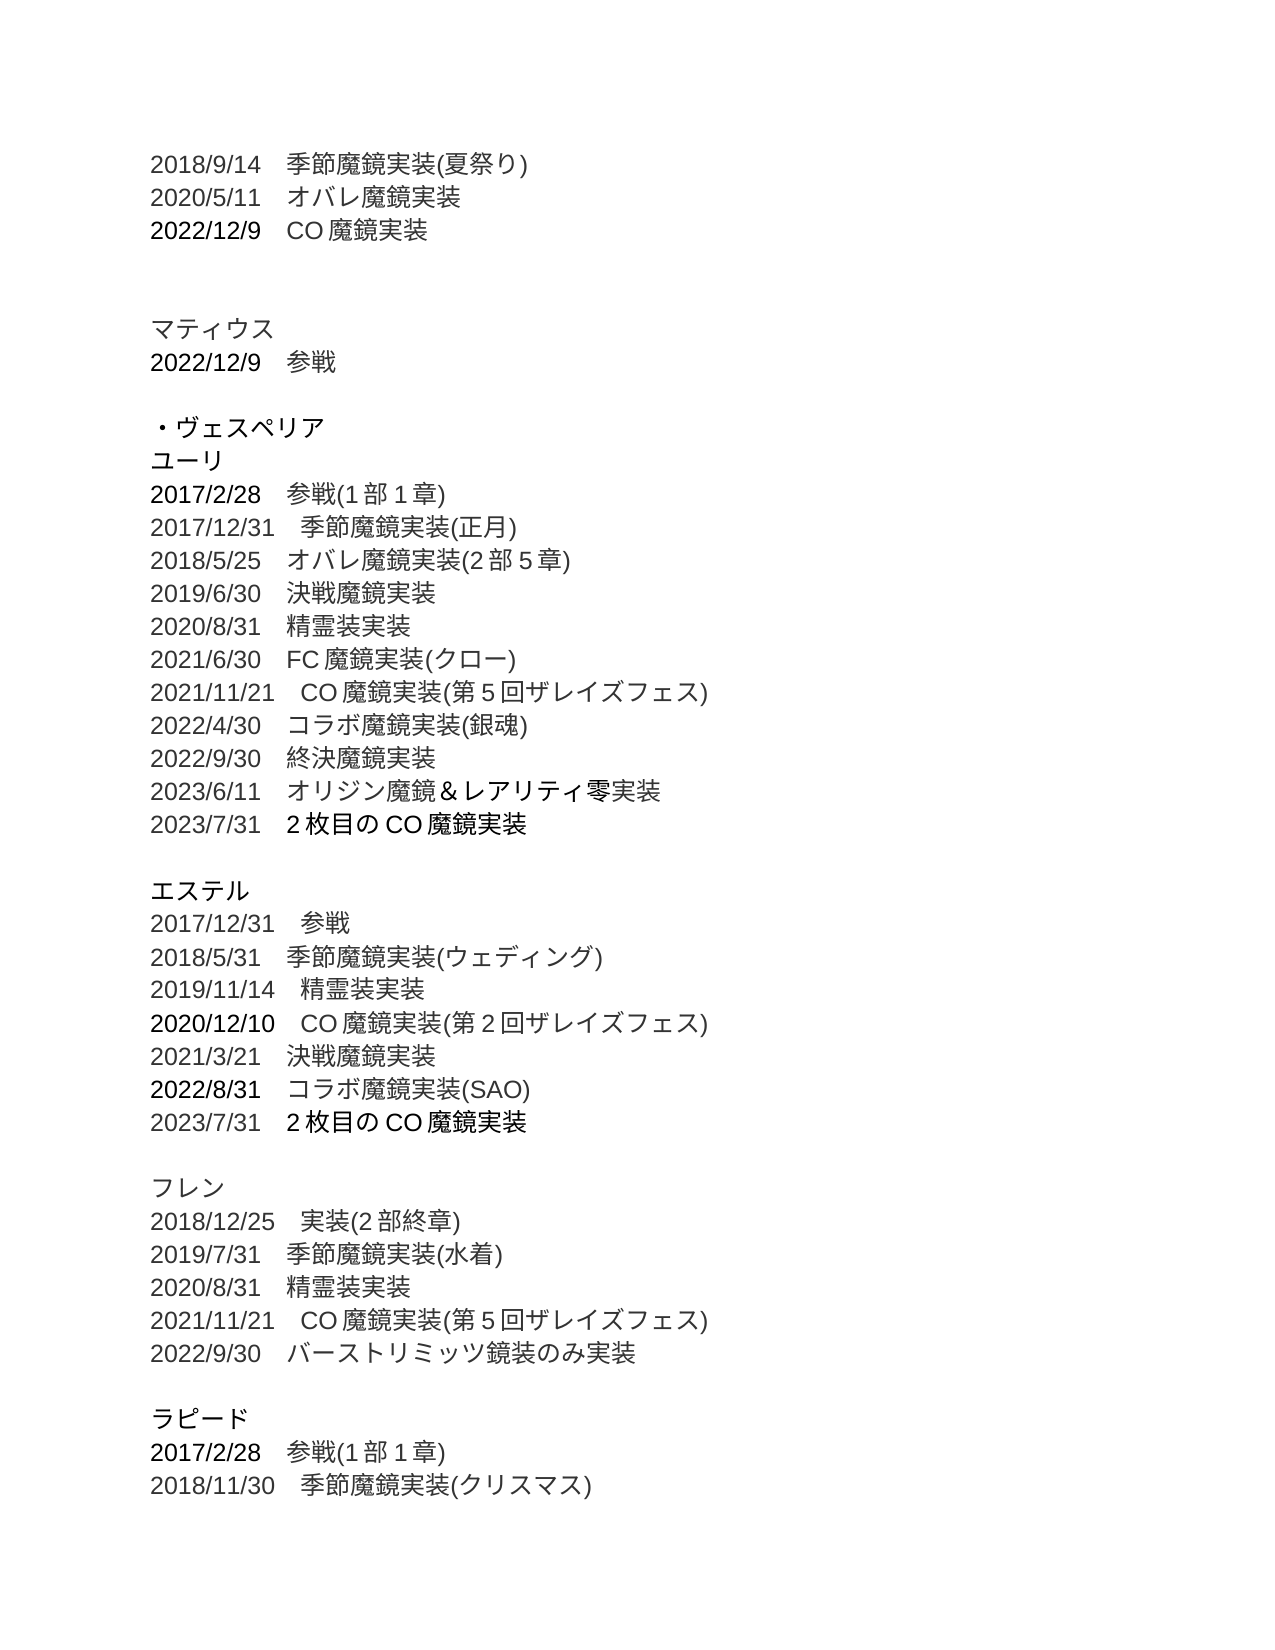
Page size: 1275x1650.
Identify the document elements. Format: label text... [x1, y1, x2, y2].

text マティウス [150, 315, 1125, 344]
text 2017/12/31 参戦 [150, 909, 1125, 938]
text 2022/9/30 終決魔鏡実装 [150, 744, 1125, 773]
text 2018/11/30 季節魔鏡実装(クリスマス) [150, 1471, 1125, 1499]
text 2018/9/14 季節魔鏡実装(夏祭り) [150, 150, 1125, 179]
text 2017/12/31 季節魔鏡実装(正月) [150, 513, 1125, 542]
text 2021/11/21 CO魔鏡実装(第5回ザレイズフェス) [150, 678, 1125, 707]
text 2021/11/21 CO魔鏡実装(第5回ザレイズフェス) [150, 1306, 1125, 1334]
text エステル [150, 876, 1125, 905]
text 2020/5/11 オバレ魔鏡実装 [150, 183, 1125, 212]
text 2020/8/31 精霊装実装 [150, 1273, 1125, 1301]
text 2023/6/11 オリジン魔鏡＆レアリティ零実装 [150, 777, 1125, 806]
text 2019/11/14 精霊装実装 [150, 976, 1125, 1004]
text ・ヴェスペリア [150, 414, 1125, 443]
text 2017/2/28 参戦(1部1章) [150, 1438, 1125, 1467]
text 2021/6/30 FC魔鏡実装(クロー) [150, 645, 1125, 674]
text 2022/4/30 コラボ魔鏡実装(銀魂) [150, 711, 1125, 740]
text 2022/12/9 参戦 [150, 348, 1125, 377]
text 2022/12/9 CO魔鏡実装 [150, 216, 1125, 245]
text 2018/12/25 実装(2部終章) [150, 1207, 1125, 1235]
text 2022/8/31 コラボ魔鏡実装(SAO) [150, 1074, 1125, 1103]
text ラピード [150, 1405, 1125, 1433]
text 2021/3/21 決戦魔鏡実装 [150, 1042, 1125, 1070]
text ユーリ [150, 447, 1125, 476]
text 2020/12/10 CO魔鏡実装(第2回ザレイズフェス) [150, 1008, 1125, 1037]
text 2023/7/31 2枚目のCO魔鏡実装 [150, 810, 1125, 839]
text 2017/2/28 参戦(1部1章) [150, 480, 1125, 509]
text 2020/8/31 精霊装実装 [150, 612, 1125, 641]
text フレン [150, 1174, 1125, 1202]
text 2019/7/31 季節魔鏡実装(水着) [150, 1240, 1125, 1268]
text 2018/5/25 オバレ魔鏡実装(2部5章) [150, 546, 1125, 575]
text 2018/5/31 季節魔鏡実装(ウェディング) [150, 942, 1125, 971]
text 2022/9/30 バーストリミッツ鏡装のみ実装 [150, 1339, 1125, 1367]
text 2019/6/30 決戦魔鏡実装 [150, 579, 1125, 608]
text 2023/7/31 2枚目のCO魔鏡実装 [150, 1108, 1125, 1136]
